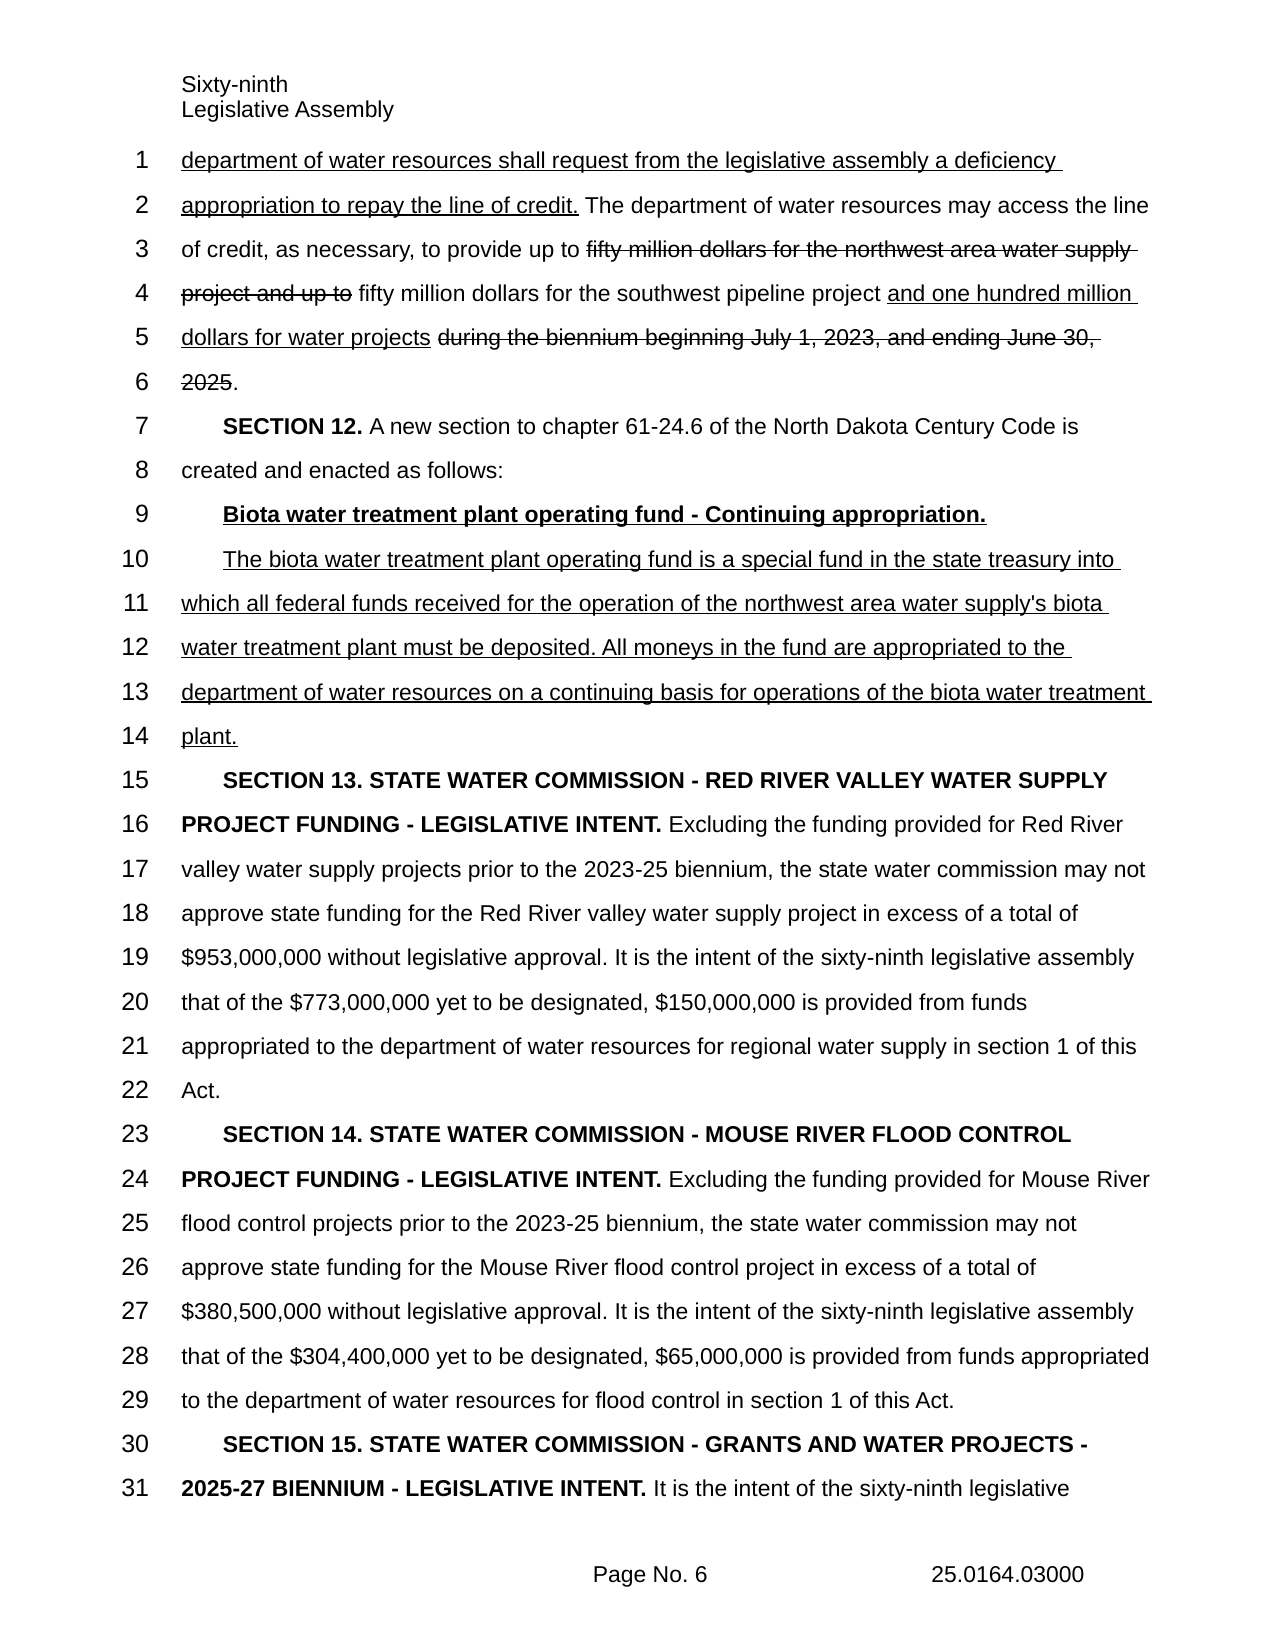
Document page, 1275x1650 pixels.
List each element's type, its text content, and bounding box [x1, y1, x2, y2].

subtitle Biota water treatment plant operating fund - Continuing appropriation. [181, 487, 1154, 532]
text The biota water treatment plant operating fund is a special fund in the state treasury into which all federal funds received for the operation of the northwest area water supply's biota water treatment plant must be deposited. All moneys in the fund are appropriated to the department of water resources on a continuing basis for operations of the biota water treatment plant. [181, 532, 1154, 753]
text department of water resources shall request from the legislative assembly a deficiency appropriation to repay the line of credit. The department of water resources may access the line of credit, as necessary, to provide up to fifty million dollars for the northwest area water supply project and up to fifty million dollars for the southwest pipeline project and one hundred million dollars for water projects during the biennium beginning July 1, 2023, and ending June 30, 2025. [181, 133, 1154, 399]
text SECTION 13. STATE WATER COMMISSION - RED RIVER VALLEY WATER SUPPLY PROJECT FUNDING - LEGISLATIVE INTENT. Excluding the funding provided for Red River valley water supply projects prior to the 2023‑25 biennium, the state water commission may not approve state funding for the Red River valley water supply project in excess of a total of $953,000,000 without legislative approval. It is the intent of the sixty‑ninth legislative assembly that of the $773,000,000 yet to be designated, $150,000,000 is provided from funds appropriated to the department of water resources for regional water supply in section 1 of this Act. [181, 753, 1154, 1107]
text SECTION 14. STATE WATER COMMISSION - MOUSE RIVER FLOOD CONTROL PROJECT FUNDING - LEGISLATIVE INTENT. Excluding the funding provided for Mouse River flood control projects prior to the 2023‑25 biennium, the state water commission may not approve state funding for the Mouse River flood control project in excess of a total of $380,500,000 without legislative approval. It is the intent of the sixty-ninth legislative assembly that of the $304,400,000 yet to be designated, $65,000,000 is provided from funds appropriated to the department of water resources for flood control in section 1 of this Act. [181, 1107, 1154, 1417]
text SECTION 15. STATE WATER COMMISSION - GRANTS AND WATER PROJECTS - 2025‑27 BIENNIUM - LEGISLATIVE INTENT. It is the intent of the sixty-ninth legislative [181, 1417, 1154, 1506]
text SECTION 12. A new section to chapter 61‑24.6 of the North Dakota Century Code is created and enacted as follows: [181, 399, 1154, 487]
